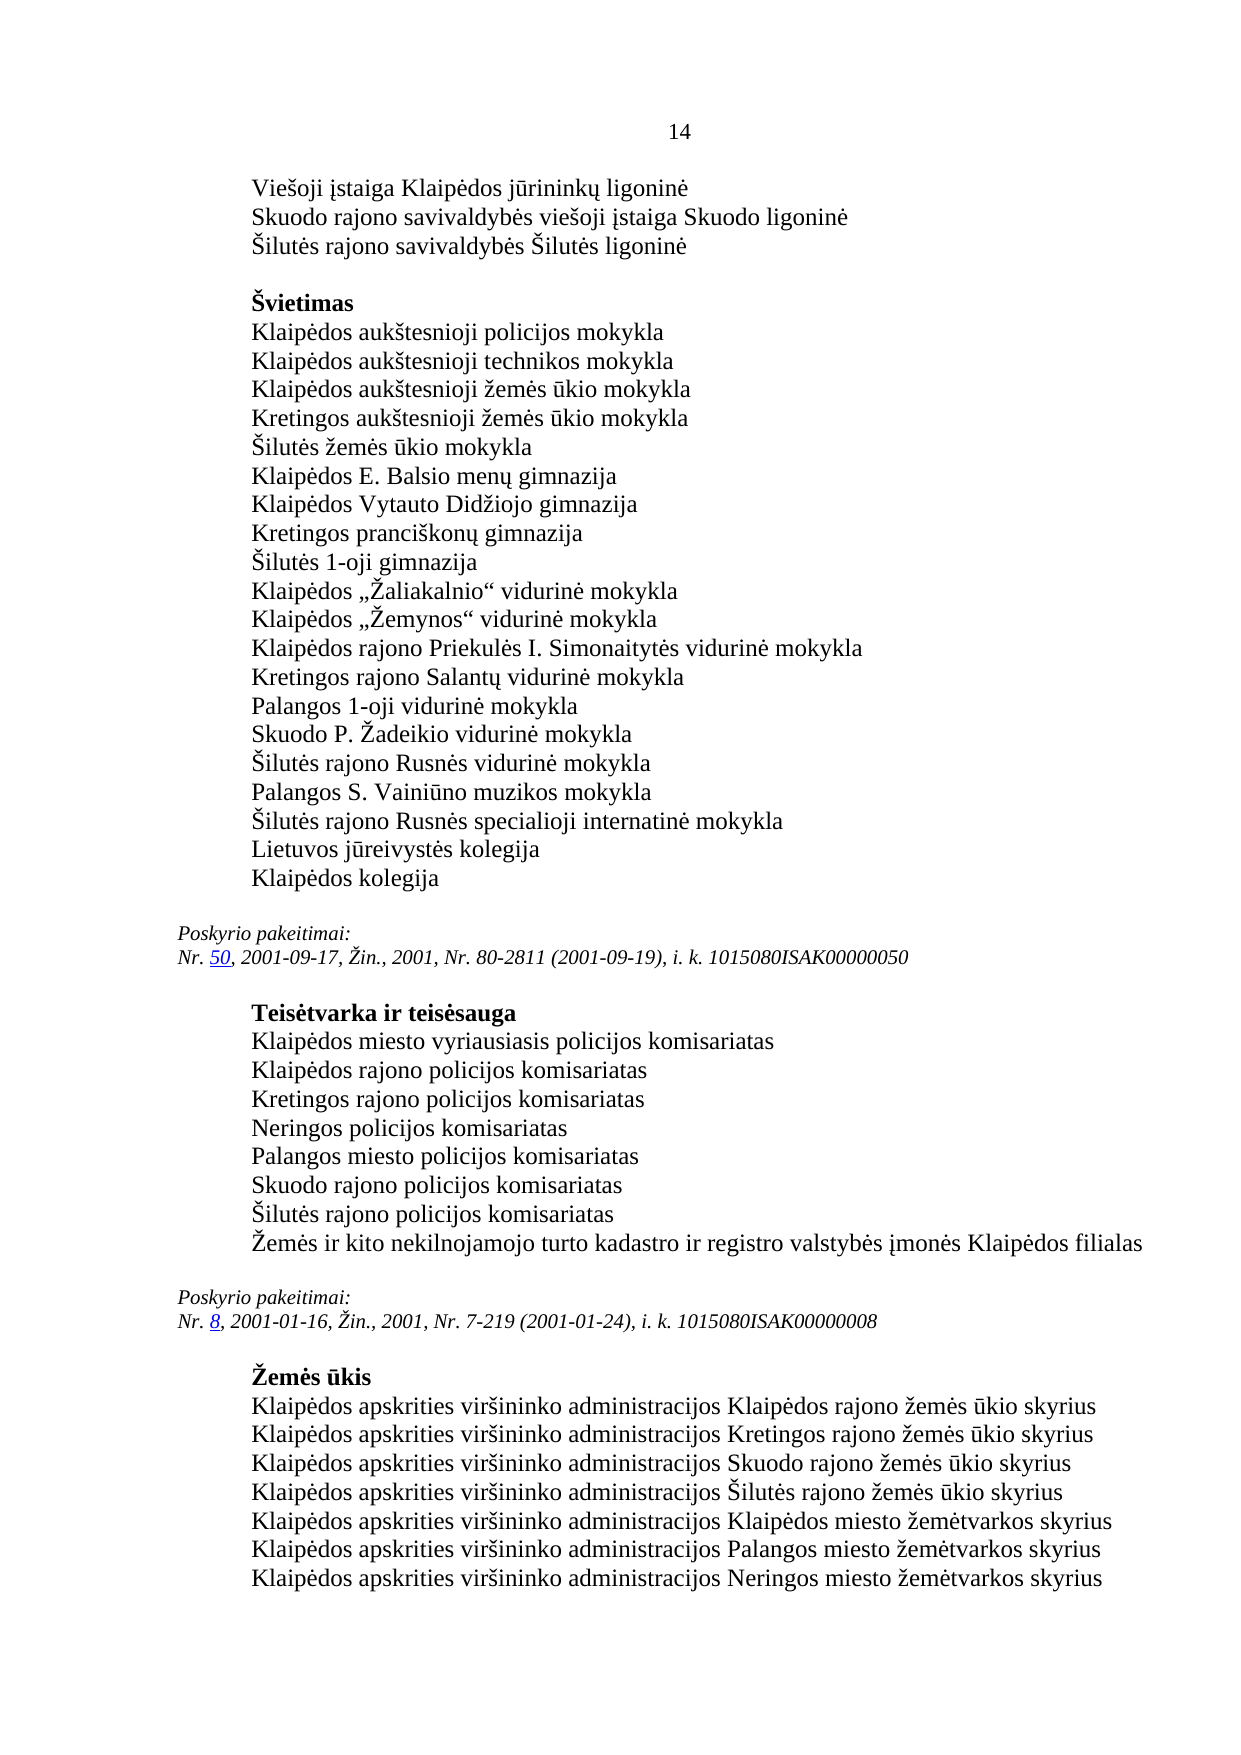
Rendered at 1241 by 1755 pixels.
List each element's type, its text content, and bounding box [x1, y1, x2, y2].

text Klaipėdos aukštesnioji žemės ūkio mokykla [177, 374, 1181, 403]
text Palangos miesto policijos komisariatas [177, 1141, 1181, 1170]
text Šilutės rajono Rusnės specialioji internatinė mokykla [177, 806, 1181, 834]
text Klaipėdos apskrities viršininko administracijos Kretingos rajono žemės ūkio skyrius [177, 1419, 1181, 1448]
text Žemės ir kito nekilnojamojo turto kadastro ir registro valstybės įmonės Klaipėdos filialas [177, 1228, 1181, 1256]
text Skuodo rajono policijos komisariatas [177, 1170, 1181, 1199]
text Klaipėdos miesto vyriausiasis policijos komisariatas [177, 1026, 1181, 1055]
text Šilutės žemės ūkio mokykla [177, 432, 1181, 461]
text Kretingos aukštesnioji žemės ūkio mokykla [177, 403, 1181, 432]
text Šilutės rajono Rusnės vidurinė mokykla [177, 748, 1181, 777]
text Šilutės rajono policijos komisariatas [177, 1199, 1181, 1228]
text Skuodo P. Žadeikio vidurinė mokykla [177, 719, 1181, 748]
text Lietuvos jūreivystės kolegija [177, 834, 1181, 863]
text Žemės ūkis [177, 1362, 1181, 1391]
text Viešoji įstaiga Klaipėdos jūrininkų ligoninė [177, 173, 1181, 202]
text Klaipėdos apskrities viršininko administracijos Skuodo rajono žemės ūkio skyrius [177, 1448, 1181, 1477]
text Klaipėdos aukštesnioji technikos mokykla [177, 346, 1181, 374]
text Klaipėdos E. Balsio menų gimnazija [177, 461, 1181, 489]
text Poskyrio pakeitimai: [177, 921, 1181, 945]
text Klaipėdos „Žemynos“ vidurinė mokykla [177, 604, 1181, 633]
text Klaipėdos kolegija [177, 863, 1181, 892]
text Šilutės rajono savivaldybės Šilutės ligoninė [177, 231, 1181, 259]
text Klaipėdos apskrities viršininko administracijos Klaipėdos miesto žemėtvarkos skyrius [177, 1506, 1181, 1534]
text Klaipėdos apskrities viršininko administracijos Šilutės rajono žemės ūkio skyrius [177, 1477, 1181, 1506]
text Klaipėdos apskrities viršininko administracijos Palangos miesto žemėtvarkos skyrius [177, 1534, 1181, 1563]
text Palangos 1-oji vidurinė mokykla [177, 691, 1181, 719]
text Kretingos pranciškonų gimnazija [177, 518, 1181, 547]
text Neringos policijos komisariatas [177, 1113, 1181, 1141]
text Klaipėdos apskrities viršininko administracijos Neringos miesto žemėtvarkos skyrius [177, 1563, 1181, 1592]
text Klaipėdos Vytauto Didžiojo gimnazija [177, 489, 1181, 518]
text Šilutės 1-oji gimnazija [177, 547, 1181, 576]
text Kretingos rajono policijos komisariatas [177, 1084, 1181, 1113]
text Klaipėdos rajono Priekulės I. Simonaitytės vidurinė mokykla [177, 633, 1181, 662]
text Klaipėdos rajono policijos komisariatas [177, 1055, 1181, 1084]
text Klaipėdos aukštesnioji policijos mokykla [177, 317, 1181, 346]
text Skuodo rajono savivaldybės viešoji įstaiga Skuodo ligoninė [177, 202, 1181, 231]
text Švietimas [177, 288, 1181, 317]
text Poskyrio pakeitimai: [177, 1285, 1181, 1309]
text Klaipėdos „Žaliakalnio“ vidurinė mokykla [177, 576, 1181, 604]
text Nr. 50, 2001-09-17, Žin., 2001, Nr. 80-2811 (2001-09-19), i. k. 1015080ISAK00000050 [177, 945, 1181, 969]
text Kretingos rajono Salantų vidurinė mokykla [177, 662, 1181, 691]
text Palangos S. Vainiūno muzikos mokykla [177, 777, 1181, 806]
text Klaipėdos apskrities viršininko administracijos Klaipėdos rajono žemės ūkio skyrius [177, 1391, 1181, 1419]
text Teisėtvarka ir teisėsauga [177, 998, 1181, 1026]
text Nr. 8, 2001-01-16, Žin., 2001, Nr. 7-219 (2001-01-24), i. k. 1015080ISAK00000008 [177, 1309, 1181, 1333]
